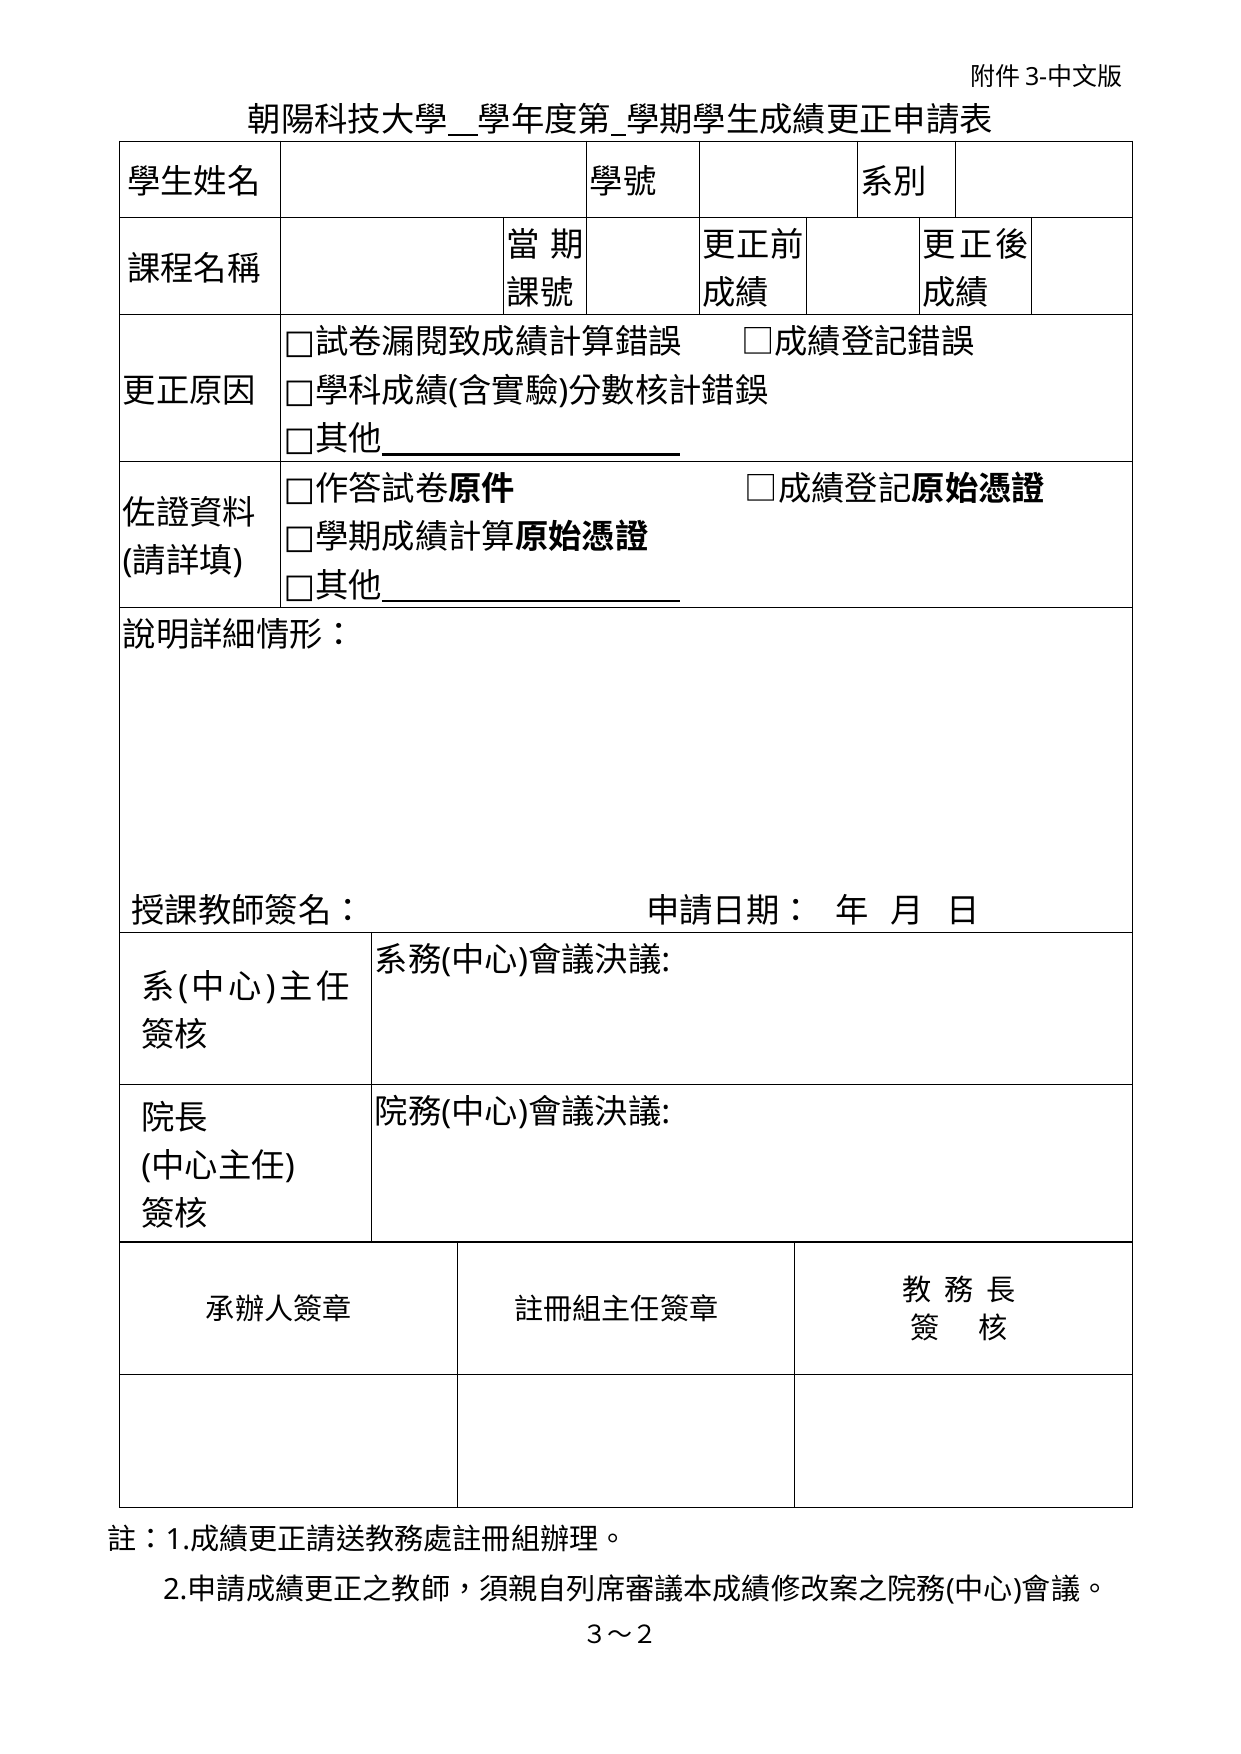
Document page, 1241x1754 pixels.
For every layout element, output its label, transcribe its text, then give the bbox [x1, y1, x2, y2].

table_cell [807, 218, 919, 314]
text 2.申請成績更正之教師，須親自列席審議本成績修改案之院務(中心)會議。 [148, 1566, 1157, 1608]
table_header [700, 142, 857, 217]
table_cell [795, 1375, 1132, 1507]
table_cell 更正後成績 [920, 218, 1031, 314]
table_cell [587, 218, 699, 314]
table_cell 承辦人簽章 [120, 1243, 457, 1374]
table_cell 說明詳細情形： 授課教師簽名： 申請日期： 年 月 日 [120, 608, 1132, 932]
table_cell 更正原因 [120, 315, 280, 461]
table_cell 系務(中心)會議決議: [372, 933, 1132, 1083]
table_cell □作答試卷原件 □成績登記原始憑證 □學期成績計算原始憑證 □其他 [281, 462, 1132, 607]
table_cell [281, 218, 503, 314]
table_cell [458, 1375, 794, 1507]
table_cell 更正前成績 [700, 218, 806, 314]
table_cell [1032, 218, 1132, 314]
table_header 學號 [587, 142, 699, 217]
text 朝陽科技大學 學年度第 學期學生成績更正申請表 [118, 92, 1122, 141]
text 註：1.成績更正請送教務處註冊組辦理。 [92, 1516, 1143, 1558]
table_cell [120, 1375, 457, 1507]
table_cell 當期課號 [504, 218, 586, 314]
table_cell 院務(中心)會議決議: [372, 1085, 1132, 1241]
table_header [956, 142, 1132, 217]
table_header 學生姓名 [120, 142, 280, 217]
table_cell 院長 (中心主任) 簽核 [120, 1085, 371, 1241]
table_cell 佐證資料 (請詳填) [120, 462, 280, 607]
table_cell 系(中心)主任簽核 [120, 933, 371, 1083]
table_header [281, 142, 586, 217]
table_cell □試卷漏閱致成績計算錯誤 □成績登記錯誤 □學科成績(含實驗)分數核計錯鋘 □其他 [281, 315, 1132, 461]
table_header 系別 [858, 142, 955, 217]
table_cell 教 務 長 簽 核 [795, 1243, 1132, 1374]
table_cell 課程名稱 [120, 218, 280, 314]
table_cell 註冊組主任簽章 [458, 1243, 794, 1374]
